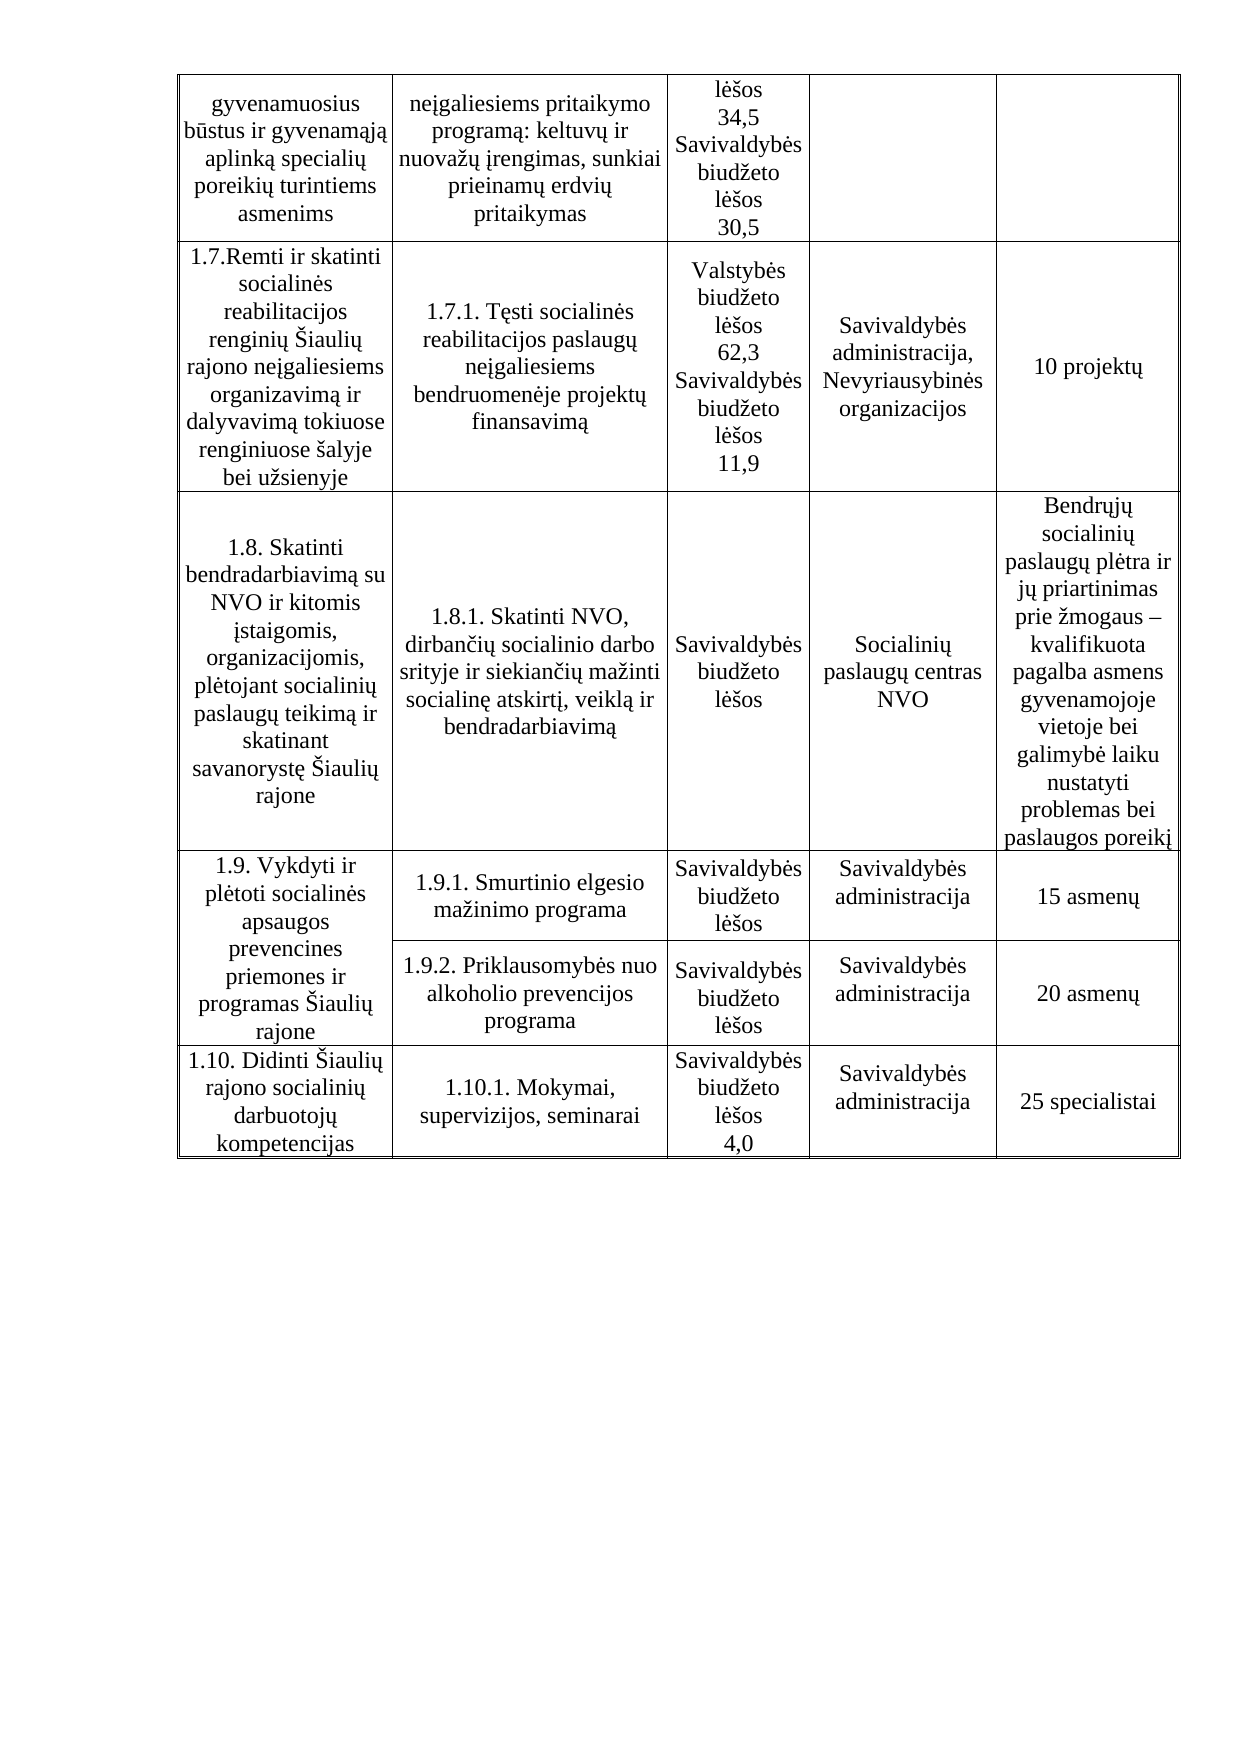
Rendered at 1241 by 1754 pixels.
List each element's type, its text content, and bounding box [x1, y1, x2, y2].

table_cell 1.8. Skatinti bendradarbiavimą su NVO ir kitomis įstaigomis, organizacijomis, plėtojant socialinių paslaugų teikimą ir skatinant savanorystę Šiaulių rajone [180, 492, 392, 850]
table_cell 1.10.1. Mokymai, supervizijos, seminarai [393, 1046, 667, 1156]
table_cell Savivaldybės biudžeto lėšos 4,0 [668, 1046, 809, 1156]
table_cell Savivaldybės administracija, Nevyriausybinės organizacijos [810, 242, 996, 491]
table_cell Savivaldybės biudžeto lėšos [668, 492, 809, 850]
table_cell neįgaliesiems pritaikymo programą: keltuvų ir nuovažų įrengimas, sunkiai prieinamų erdvių pritaikymas [393, 75, 667, 241]
table_cell Savivaldybės biudžeto lėšos [668, 941, 809, 1045]
table_cell Valstybės biudžeto lėšos 62,3 Savivaldybės biudžeto lėšos 11,9 [668, 242, 809, 491]
table_cell Savivaldybės administracija [810, 941, 996, 1045]
table_cell 1.7.Remti ir skatinti socialinės reabilitacijos renginių Šiaulių rajono neįgaliesiems organizavimą ir dalyvavimą tokiuose renginiuose šalyje bei užsienyje [180, 242, 392, 491]
table_cell 20 asmenų [997, 941, 1178, 1045]
table_cell 15 asmenų [997, 851, 1178, 939]
table_cell gyvenamuosius būstus ir gyvenamąją aplinką specialių poreikių turintiems asmenims [180, 75, 392, 241]
table_cell 1.9.1. Smurtinio elgesio mažinimo programa [393, 851, 667, 939]
table_cell 25 specialistai [997, 1046, 1178, 1156]
table_cell lėšos 34,5 Savivaldybės biudžeto lėšos 30,5 [668, 75, 809, 241]
table_cell Socialinių paslaugų centras NVO [810, 492, 996, 850]
table_cell 1.9.2. Priklausomybės nuo alkoholio prevencijos programa [393, 941, 667, 1045]
table_cell 10 projektų [997, 242, 1178, 491]
table_cell [810, 75, 996, 241]
table_cell Bendrųjų socialinių paslaugų plėtra ir jų priartinimas prie žmogaus – kvalifikuota pagalba asmens gyvenamojoje vietoje bei galimybė laiku nustatyti problemas bei paslaugos poreikį [997, 492, 1178, 850]
table_cell 1.9. Vykdyti ir plėtoti socialinės apsaugos prevencines priemones ir programas Šiaulių rajone [180, 851, 392, 1045]
table_cell 1.10. Didinti Šiaulių rajono socialinių darbuotojų kompetencijas [180, 1046, 392, 1156]
table_cell [997, 75, 1178, 241]
table_cell Savivaldybės administracija [810, 851, 996, 939]
table_cell 1.7.1. Tęsti socialinės reabilitacijos paslaugų neįgaliesiems bendruomenėje projektų finansavimą [393, 242, 667, 491]
table_cell 1.8.1. Skatinti NVO, dirbančių socialinio darbo srityje ir siekiančių mažinti socialinę atskirtį, veiklą ir bendradarbiavimą [393, 492, 667, 850]
table_cell Savivaldybės biudžeto lėšos [668, 851, 809, 939]
table_cell Savivaldybės administracija [810, 1046, 996, 1156]
